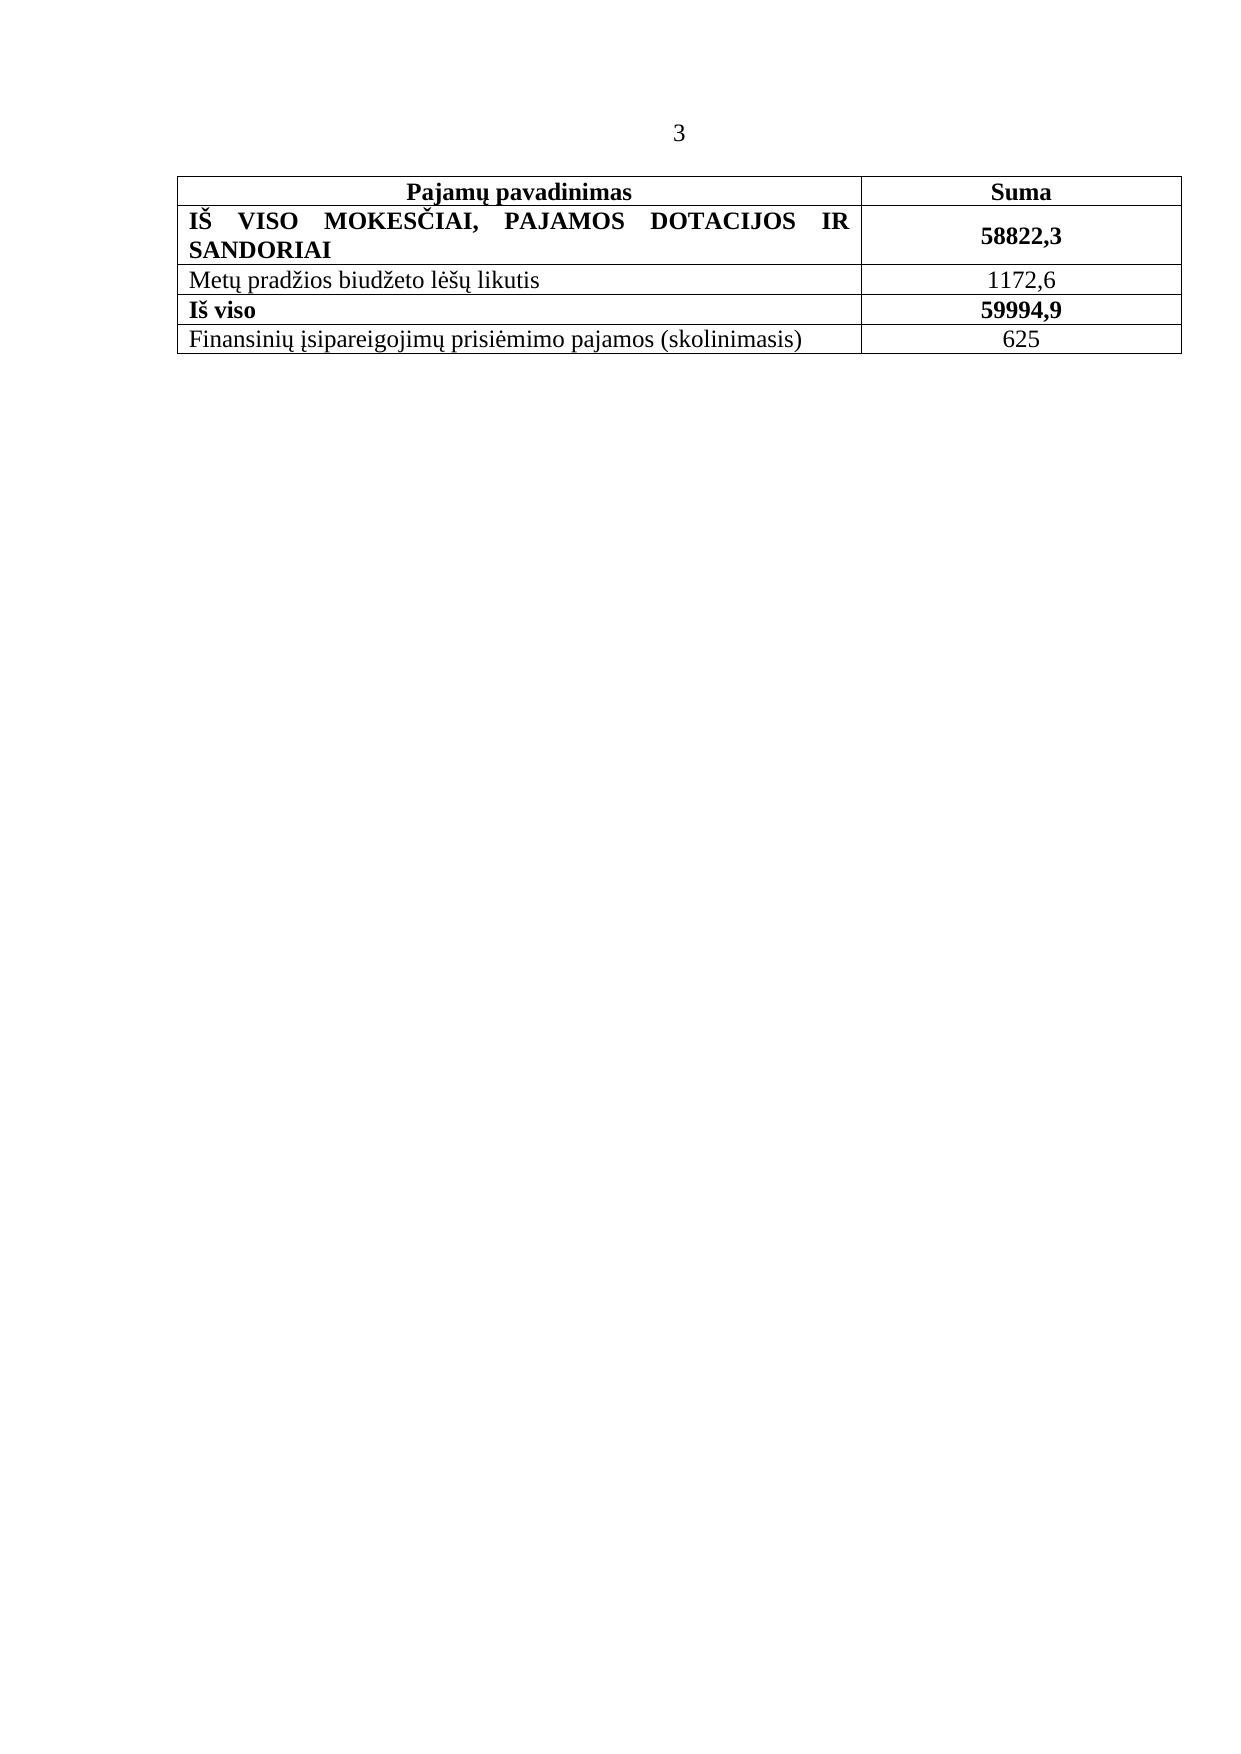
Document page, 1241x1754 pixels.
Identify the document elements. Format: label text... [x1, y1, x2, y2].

table_cell 625 [862, 325, 1181, 353]
table_cell IŠ VISO MOKESČIAI, PAJAMOS DOTACIJOS IR SANDORIAI [178, 206, 861, 264]
table_header Suma [862, 177, 1181, 205]
table_cell Iš viso [178, 295, 861, 323]
table_cell 58822,3 [862, 206, 1181, 264]
table_cell 1172,6 [862, 265, 1181, 294]
table_cell Finansinių įsipareigojimų prisiėmimo pajamos (skolinimasis) [178, 325, 861, 353]
table_cell 59994,9 [862, 295, 1181, 323]
table_cell Metų pradžios biudžeto lėšų likutis [178, 265, 861, 294]
table_header Pajamų pavadinimas [178, 177, 861, 205]
